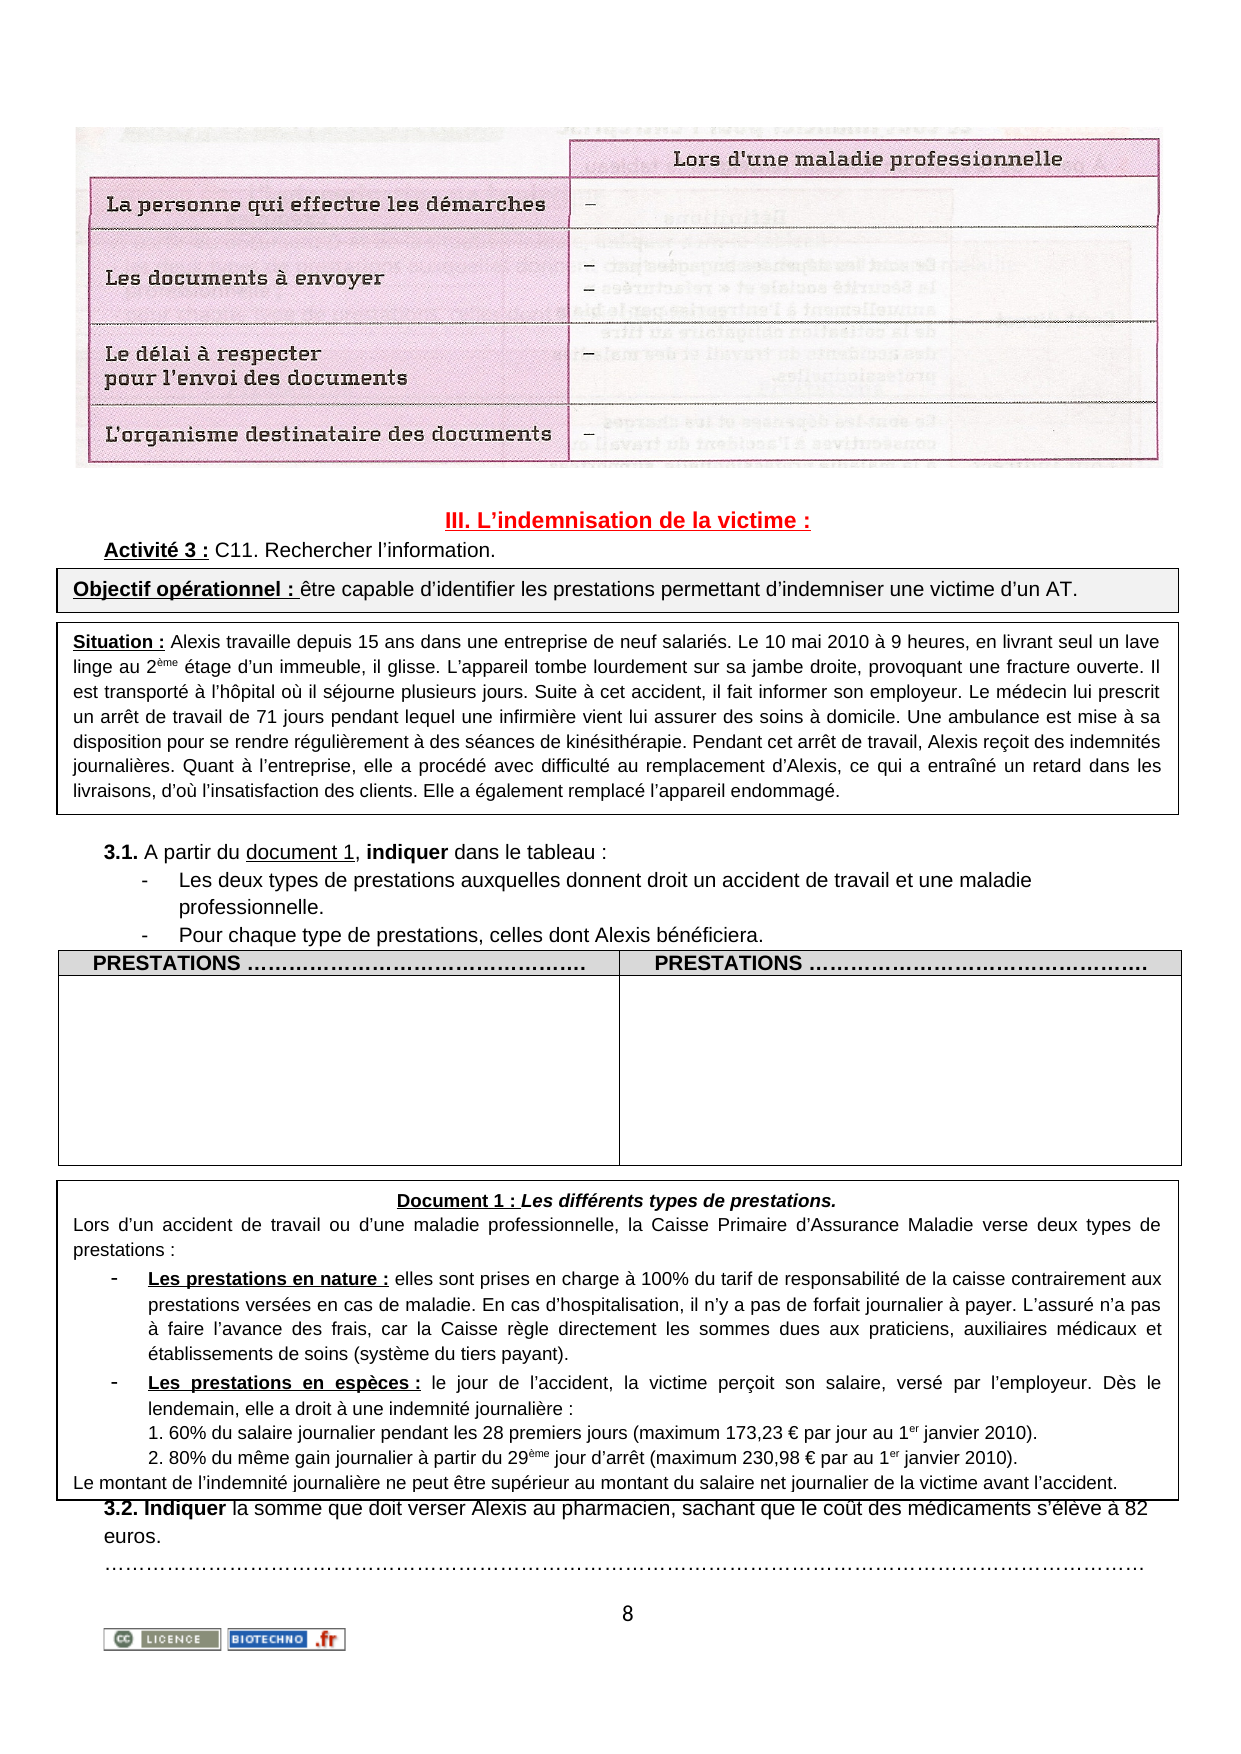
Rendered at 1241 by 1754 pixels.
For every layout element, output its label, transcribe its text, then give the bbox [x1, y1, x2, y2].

text Le montant de l’indemnité journalière ne peut être supérieur au montant du salaire net journalier de la victime avant l’accident. [73, 1472, 1162, 1491]
text III. L’indemnisation de la victime : [103, 507, 1152, 534]
table_cell [59, 976, 619, 1165]
text Situation : Alexis travaille depuis 15 ans dans une entreprise de neuf salariés. Le 10 mai 2010 à 9 heures, en livrant seul un lave linge au 2ème étage d’un immeuble, il glisse. L’appareil tombe lourdement sur sa jambe droite, provoquant une fracture ouverte. Il est transporté à l’hôpital où il séjourne plusieurs jours. Suite à cet accident, il fait informer son employeur. Le médecin lui prescrit un arrêt de travail de 71 jours pendant lequel une infirmière vient lui assurer des soins à domicile. Une ambulance est mise à sa disposition pour se rendre régulièrement à des séances de kinésithérapie. Pendant cet arrêt de travail, Alexis reçoit des indemnités journalières. Quant à l’entreprise, elle a procédé avec difficulté au remplacement d’Alexis, ce qui a entraîné un retard dans les livraisons, d’où l’insatisfaction des clients. Elle a également remplacé l’appareil endommagé. [73, 631, 1162, 802]
text 3.1. A partir du document 1, indiquer dans le tableau : [103, 840, 1152, 864]
text 3.2. Indiquer la somme que doit verser Alexis au pharmacien, sachant que le coût des médicaments s’élève à 82 euros. [103, 1501, 1152, 1548]
list Pour chaque type de prestations, celles dont Alexis bénéficiera. [141, 923, 1152, 947]
table_header PRESTATIONS …………………………………………. [59, 951, 619, 975]
text Activité 3 : C11. Rechercher l’information. [103, 538, 1152, 562]
picture [227, 1628, 346, 1651]
text 2. 80% du même gain journalier à partir du 29ème jour d’arrêt (maximum 230,98 € par au 1er janvier 2010). [148, 1447, 1162, 1468]
text …………………………………………………………………………………………………………………………………… [103, 1551, 1152, 1575]
table_header PRESTATIONS …………………………………………. [620, 951, 1181, 975]
text 1. 60% du salaire journalier pendant les 28 premiers jours (maximum 173,23 € par jour au 1er janvier 2010). [148, 1422, 1162, 1444]
picture [103, 1628, 222, 1651]
list Les prestations en espèces : le jour de l’accident, la victime perçoit son salaire, versé par l’employeur. Dès le lendemain, elle a droit à une indemnité journalière : [110, 1368, 1162, 1419]
picture [75, 127, 1164, 468]
table_cell [620, 976, 1181, 1165]
text Lors d’un accident de travail ou d’une maladie professionnelle, la Caisse Primaire d’Assurance Maladie verse deux types de prestations : [73, 1214, 1162, 1261]
list Les prestations en nature : elles sont prises en charge à 100% du tarif de responsabilité de la caisse contrairement aux prestations versées en cas de maladie. En cas d’hospitalisation, il n’y a pas de forfait journalier à payer. L’assuré n’a pas à faire l’avance des frais, car la Caisse règle directement les sommes dues aux praticiens, auxiliaires médicaux et établissements de soins (système du tiers payant). [110, 1264, 1162, 1364]
text Document 1 : Les différents types de prestations. [73, 1189, 1162, 1211]
list Les deux types de prestations auxquelles donnent droit un accident de travail et une maladie professionnelle. [141, 868, 1152, 919]
text Objectif opérationnel : être capable d’identifier les prestations permettant d’indemniser une victime d’un AT. [73, 577, 1162, 601]
